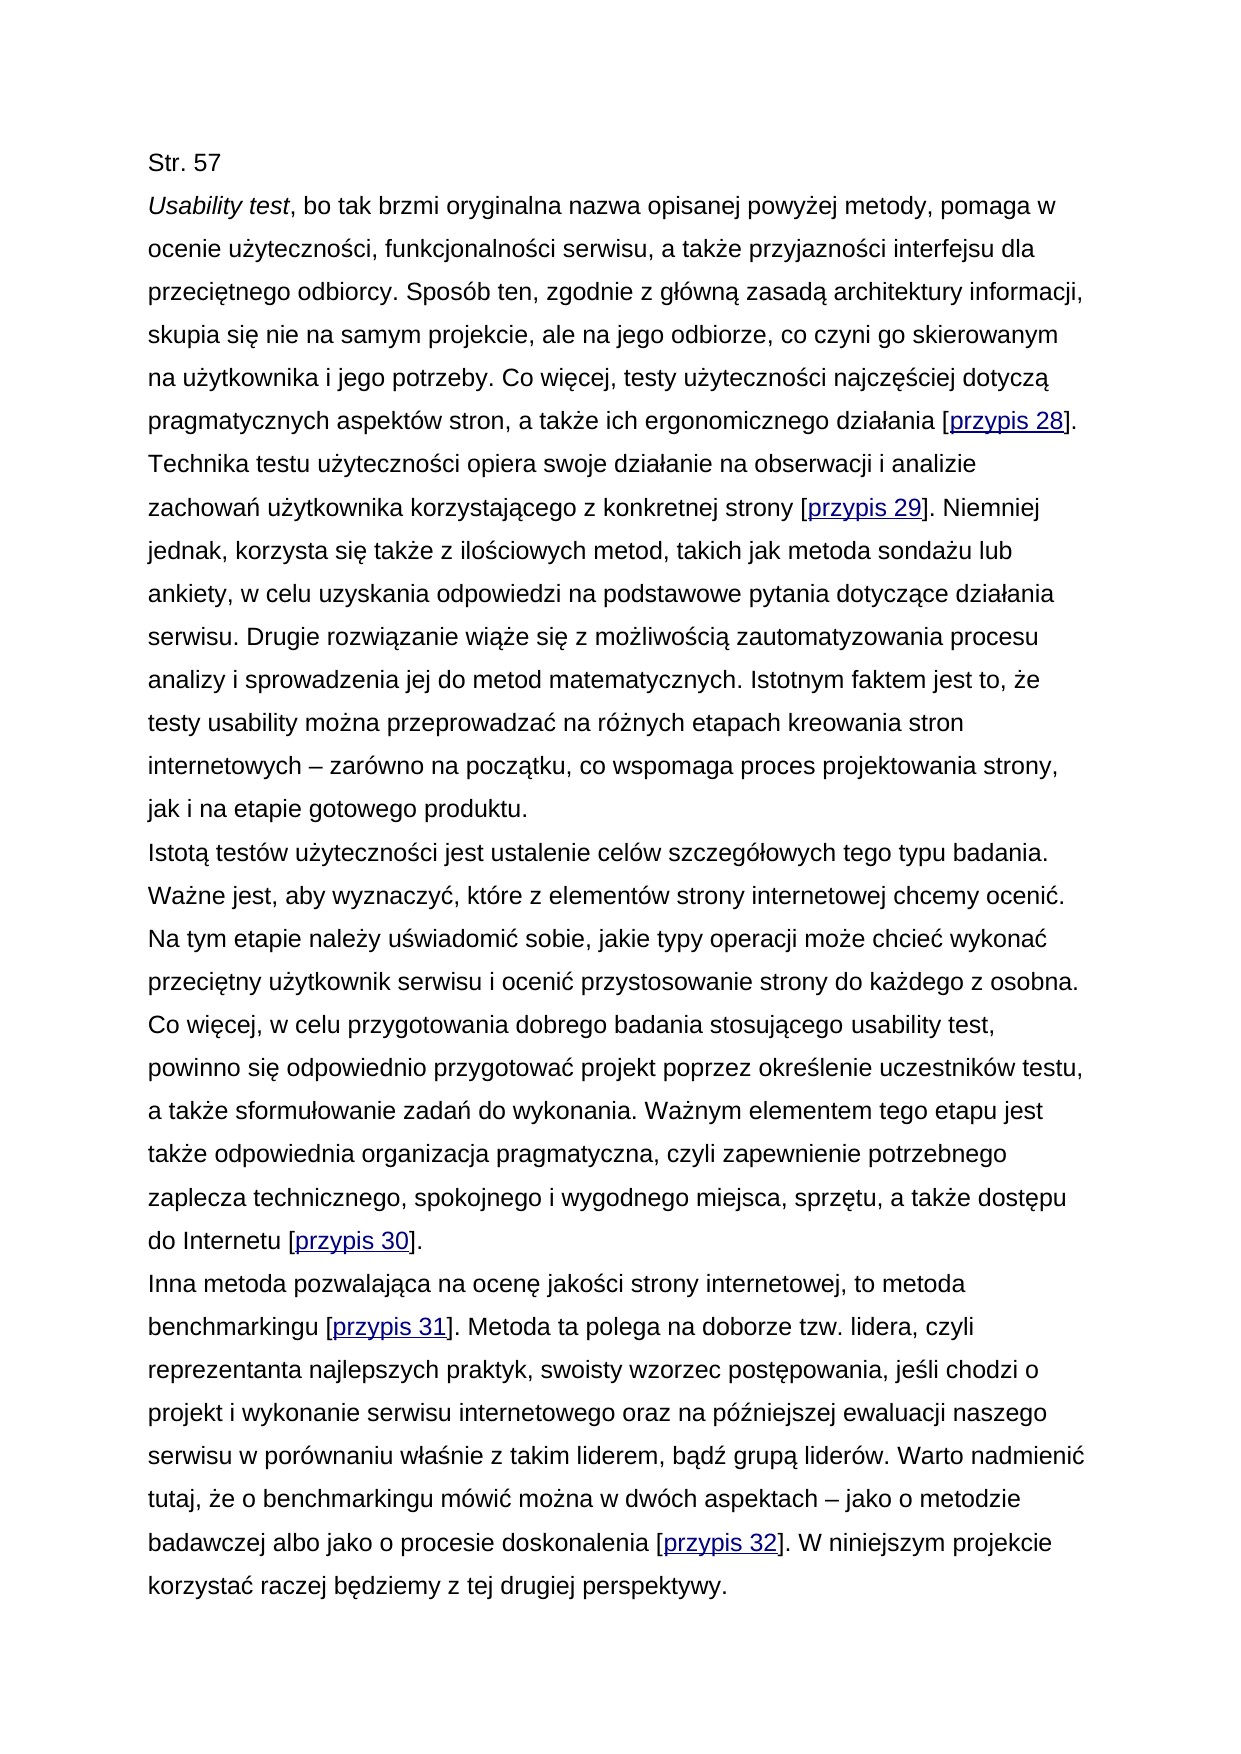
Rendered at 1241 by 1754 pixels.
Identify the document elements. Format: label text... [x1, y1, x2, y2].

text Inna metoda pozwalająca na ocenę jakości strony internetowej, to metoda benchmarkingu [przypis 31]. Metoda ta polega na doborze tzw. lidera, czyli reprezentanta najlepszych praktyk, swoisty wzorzec postępowania, jeśli chodzi o projekt i wykonanie serwisu internetowego oraz na późniejszej ewaluacji naszego serwisu w porównaniu właśnie z takim liderem, bądź grupą liderów. Warto nadmienić tutaj, że o benchmarkingu mówić można w dwóch aspektach – jako o metodzie badawczej albo jako o procesie doskonalenia [przypis 32]. W niniejszym projekcie korzystać raczej będziemy z tej drugiej perspektywy. [148, 1269, 1093, 1599]
text Istotą testów użyteczności jest ustalenie celów szczegółowych tego typu badania. Ważne jest, aby wyznaczyć, które z elementów strony internetowej chcemy ocenić. Na tym etapie należy uświadomić sobie, jakie typy operacji może chcieć wykonać przeciętny użytkownik serwisu i ocenić przystosowanie strony do każdego z osobna. Co więcej, w celu przygotowania dobrego badania stosującego usability test, powinno się odpowiednio przygotować projekt poprzez określenie uczestników testu, a także sformułowanie zadań do wykonania. Ważnym elementem tego etapu jest także odpowiednia organizacja pragmatyczna, czyli zapewnienie potrzebnego zaplecza technicznego, spokojnego i wygodnego miejsca, sprzętu, a także dostępu do Internetu [przypis 30]. [148, 838, 1093, 1254]
text Str. 57 [148, 148, 1093, 176]
text Usability test, bo tak brzmi oryginalna nazwa opisanej powyżej metody, pomaga w ocenie użyteczności, funkcjonalności serwisu, a także przyjazności interfejsu dla przeciętnego odbiorcy. Sposób ten, zgodnie z główną zasadą architektury informacji, skupia się nie na samym projekcie, ale na jego odbiorze, co czyni go skierowanym na użytkownika i jego potrzeby. Co więcej, testy użyteczności najczęściej dotyczą pragmatycznych aspektów stron, a także ich ergonomicznego działania [przypis 28]. [148, 191, 1093, 435]
text Technika testu użyteczności opiera swoje działanie na obserwacji i analizie zachowań użytkownika korzystającego z konkretnej strony [przypis 29]. Niemniej jednak, korzysta się także z ilościowych metod, takich jak metoda sondażu lub ankiety, w celu uzyskania odpowiedzi na podstawowe pytania dotyczące działania serwisu. Drugie rozwiązanie wiąże się z możliwością zautomatyzowania procesu analizy i sprowadzenia jej do metod matematycznych. Istotnym faktem jest to, że testy usability można przeprowadzać na różnych etapach kreowania stron internetowych – zarówno na początku, co wspomaga proces projektowania strony, jak i na etapie gotowego produktu. [148, 449, 1093, 823]
